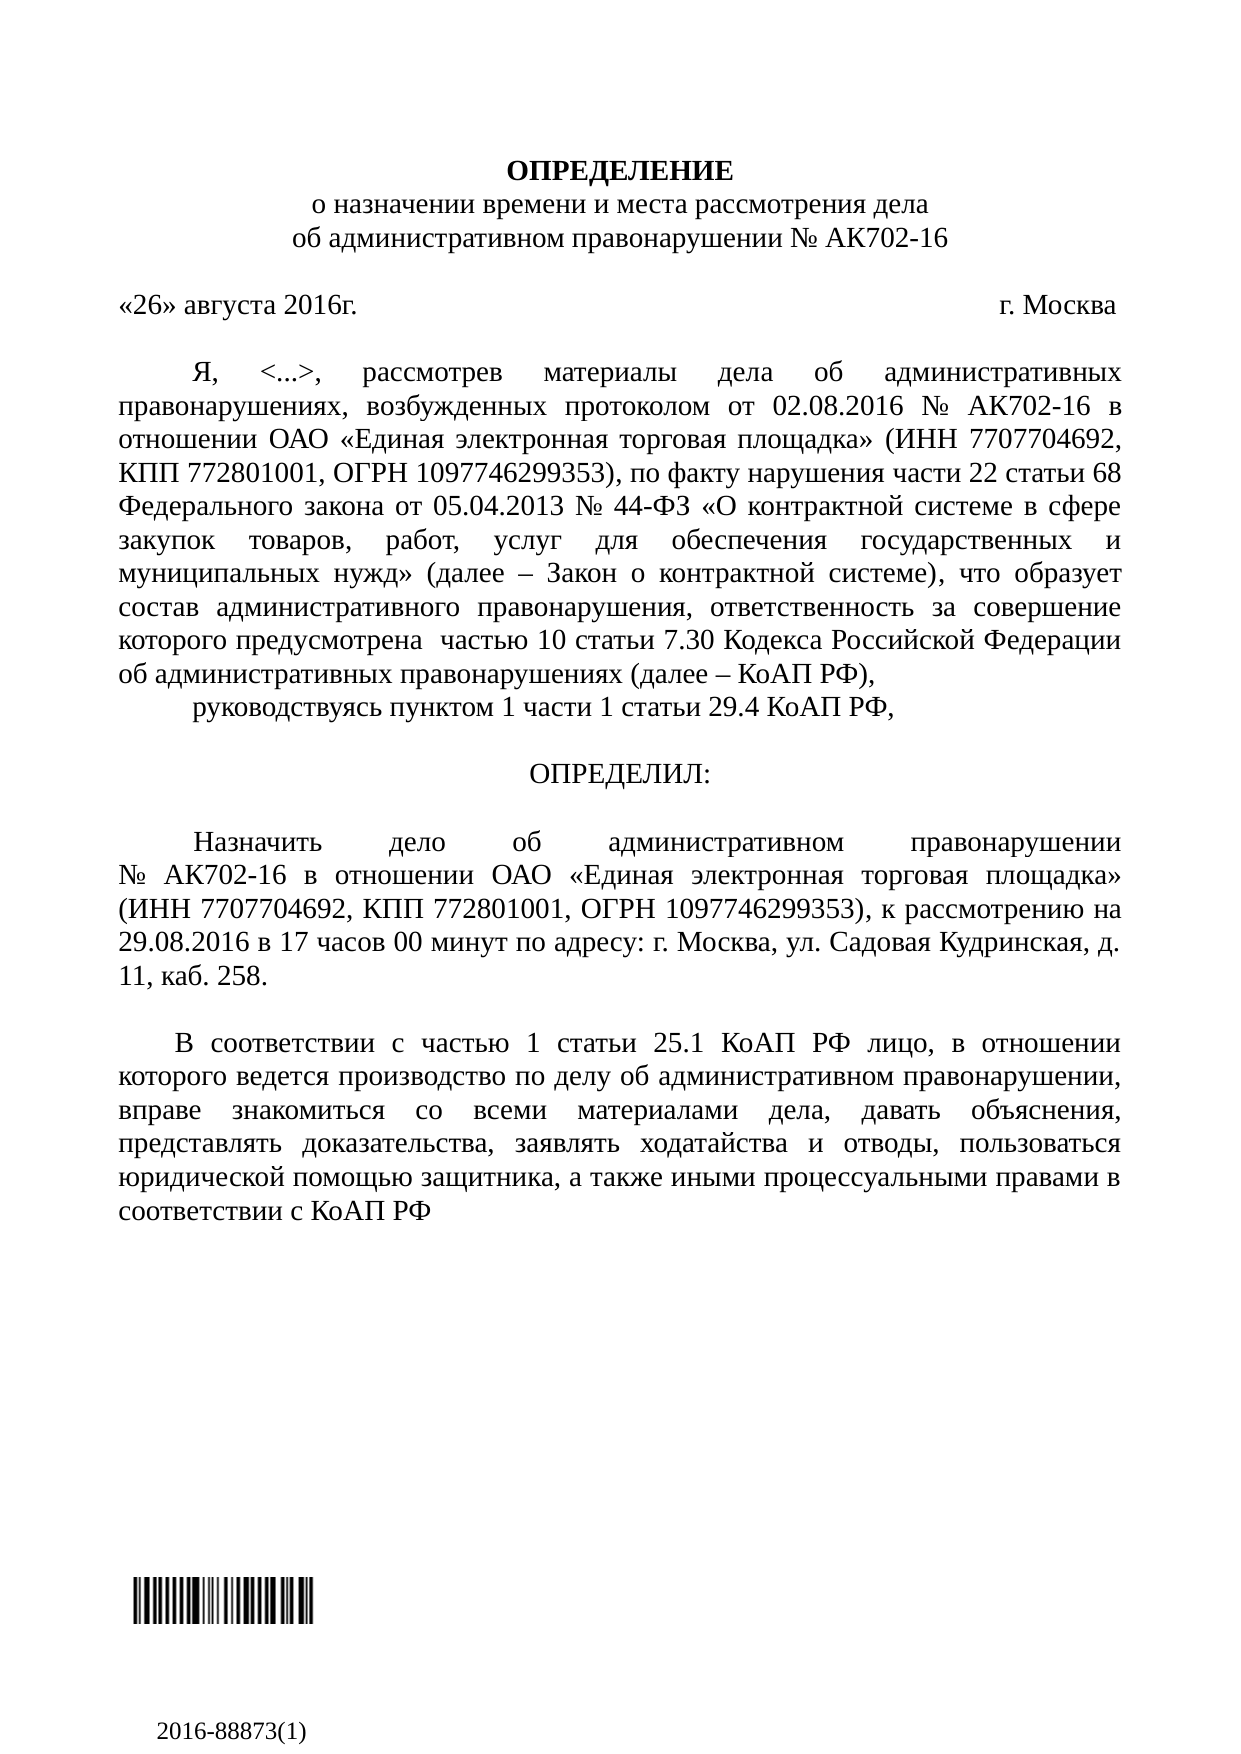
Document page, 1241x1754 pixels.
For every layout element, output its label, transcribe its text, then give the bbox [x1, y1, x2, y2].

text ОПРЕДЕЛИЛ: [118, 757, 1122, 790]
text о назначении времени и места рассмотрения дела [118, 186, 1122, 220]
text В соответствии с частью 1 статьи 25.1 КоАП РФ лицо, в отношении которого ведется производство по делу об административном правонарушении, вправе знакомиться со всеми материалами дела, давать объяснения, представлять доказательства, заявлять ходатайства и отводы, пользоваться юридической помощью защитника, а также иными процессуальными правами в соответствии с КоАП РФ [118, 1025, 1122, 1226]
text руководствуясь пунктом 1 части 1 статьи 29.4 КоАП РФ, [118, 689, 1122, 723]
text об административном правонарушении № АК702-16 [118, 220, 1122, 253]
text «26» августа 2016г. г. Москва [118, 287, 1122, 321]
picture [118, 1577, 331, 1624]
subtitle ОПРЕДЕЛЕНИЕ [118, 153, 1122, 186]
text Я, <...>, рассмотрев материалы дела об административных правонарушениях, возбужденных протоколом от 02.08.2016 № АК702-16 в отношении ОАО «Единая электронная торговая площадка» (ИНН 7707704692, КПП 772801001, ОГРН 1097746299353), по факту нарушения части 22 статьи 68 Федерального закона от 05.04.2013 № 44-ФЗ «О контрактной системе в сфере закупок товаров, работ, услуг для обеспечения государственных и муниципальных нужд» (далее – Закон о контрактной системе), что образует состав административного правонарушения, ответственность за совершение которого предусмотрена частью 10 статьи 7.30 Кодекса Российской Федерации об административных правонарушениях (далее – КоАП РФ), [118, 354, 1122, 689]
text Назначить дело об административном правонарушении № АК702-16 в отношении ОАО «Единая электронная торговая площадка» (ИНН 7707704692, КПП 772801001, ОГРН 1097746299353), к рассмотрению на 29.08.2016 в 17 часов 00 минут по адресу: г. Москва, ул. Садовая Кудринская, д. 11, каб. 258. [118, 824, 1122, 991]
